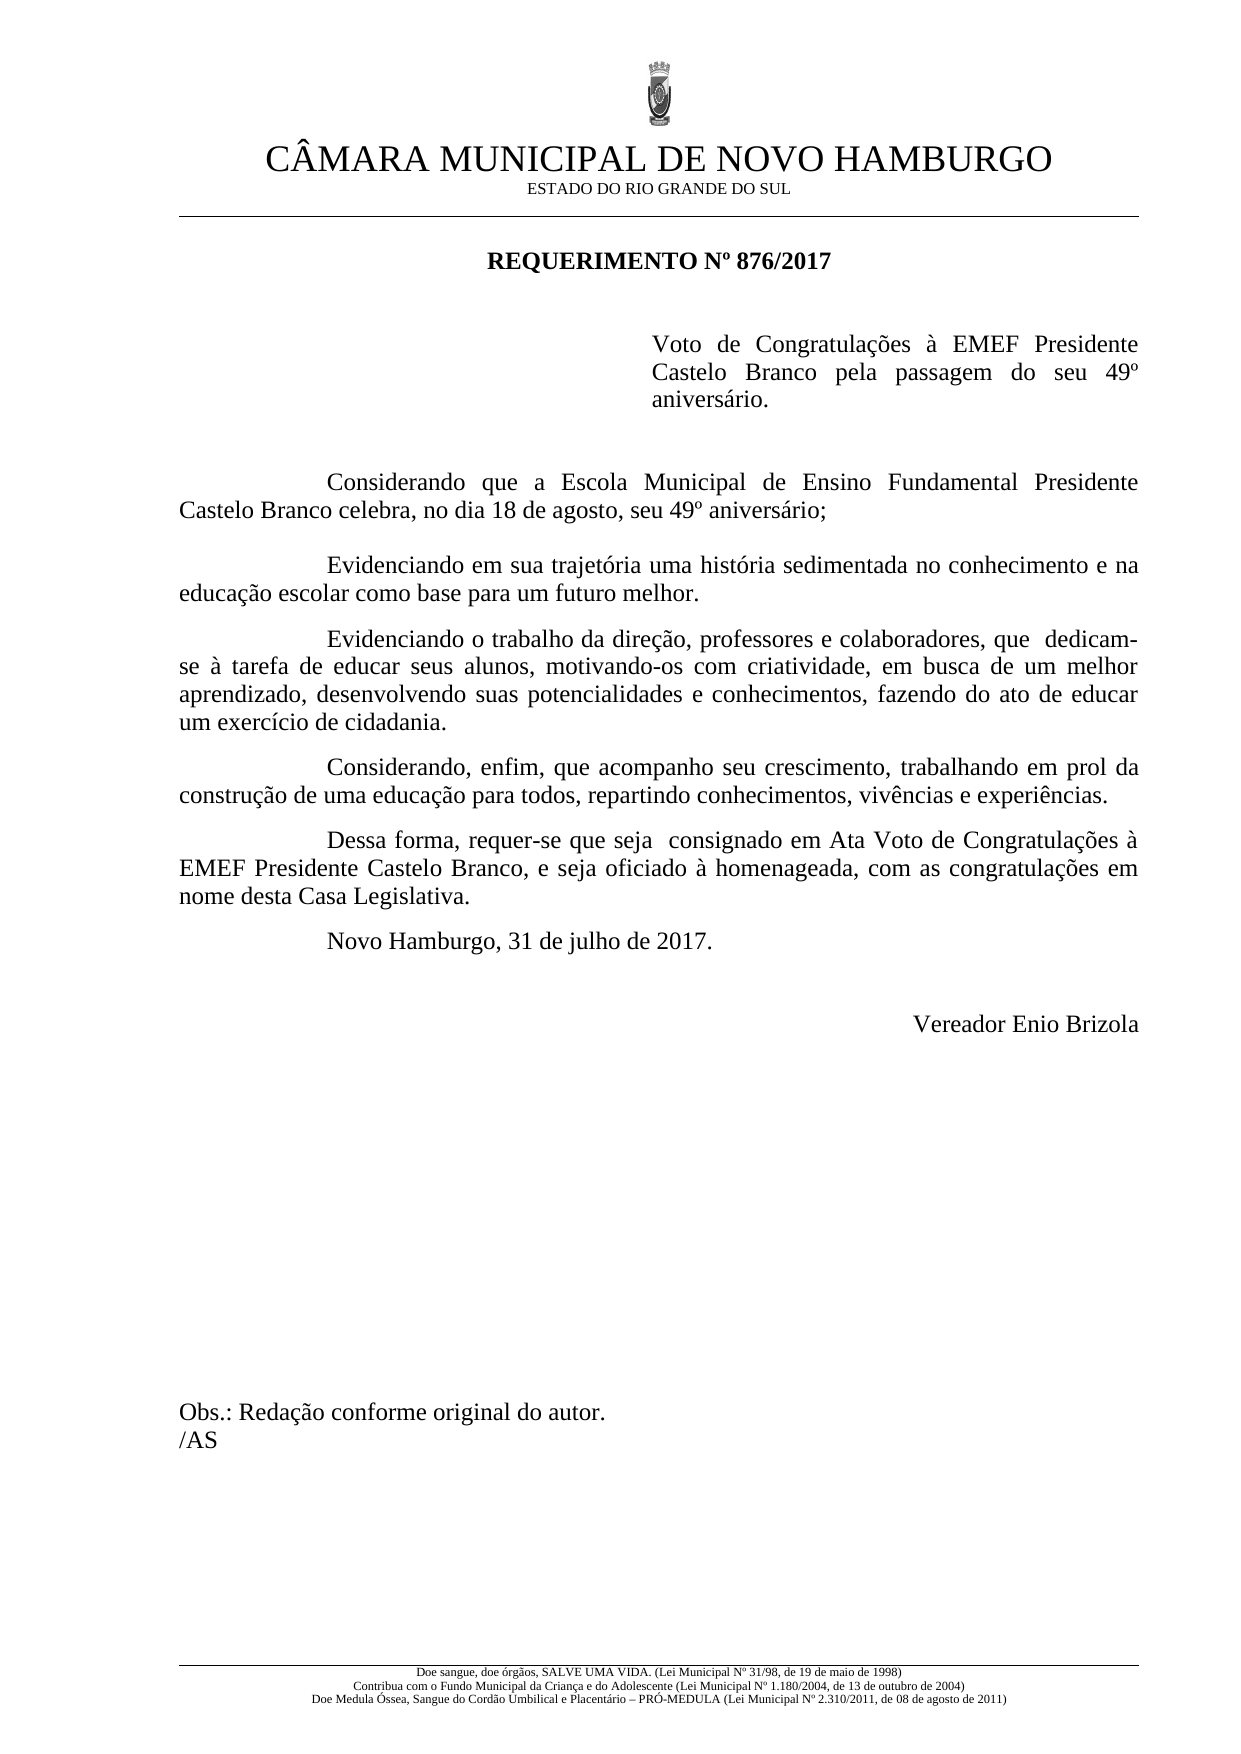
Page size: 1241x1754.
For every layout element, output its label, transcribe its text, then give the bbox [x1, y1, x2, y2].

text Considerando, enfim, que acompanho seu crescimento, trabalhando em prol da construção de uma educação para todos, repartindo conhecimentos, vivências e experiências. [179, 753, 1139, 809]
text Dessa forma, requer-se que seja consignado em Ata Voto de Congratulações à EMEF Presidente Castelo Branco, e seja oficiado à homenageada, com as congratulações em nome desta Casa Legislativa. [179, 826, 1139, 909]
text Obs.: Redação conforme original do autor. [179, 1398, 1139, 1426]
text Considerando que a Escola Municipal de Ensino Fundamental Presidente Castelo Branco celebra, no dia 18 de agosto, seu 49º aniversário; [179, 468, 1139, 524]
text Vereador Enio Brizola [179, 1010, 1139, 1038]
text Evidenciando o trabalho da direção, professores e colaboradores, que dedicam-se à tarefa de educar seus alunos, motivando-os com criatividade, em busca de um melhor aprendizado, desenvolvendo suas potencialidades e conhecimentos, fazendo do ato de educar um exercício de cidadania. [179, 625, 1139, 736]
text Voto de Congratulações à EMEF Presidente Castelo Branco pela passagem do seu 49º aniversário. [652, 330, 1139, 413]
text /AS [179, 1426, 1139, 1454]
text Evidenciando em sua trajetória uma história sedimentada no conhecimento e na educação escolar como base para um futuro melhor. [179, 552, 1139, 607]
text REQUERIMENTO Nº 876/2017 [179, 247, 1139, 274]
text Novo Hamburgo, 31 de julho de 2017. [179, 927, 1139, 955]
